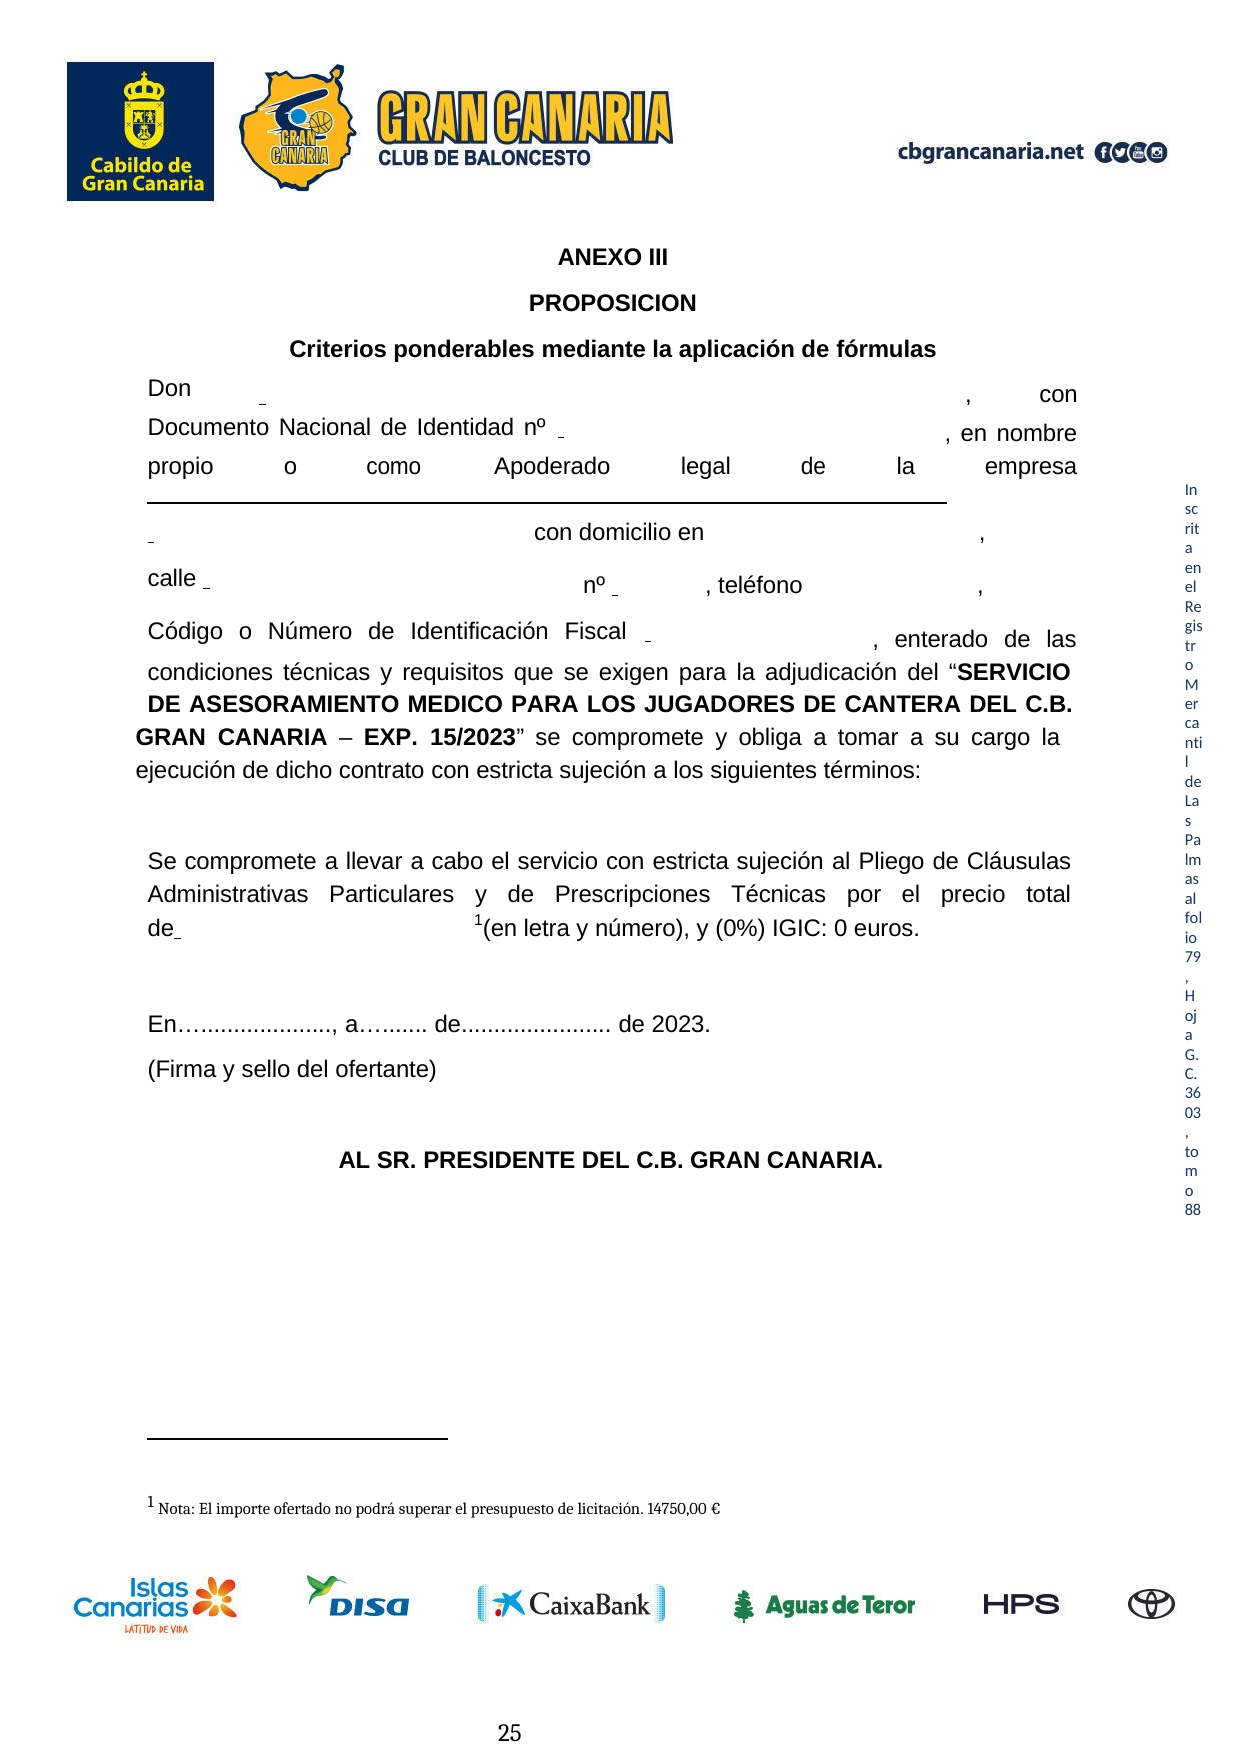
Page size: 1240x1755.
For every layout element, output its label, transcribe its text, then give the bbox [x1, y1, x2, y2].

text Inscrita en el Registro Mercantil de Las Palmas al folio 79, Hoja G.C. 3603, tomo 882 Gral.- N.I.F.: A-35310598 [1184, 479, 1203, 1220]
